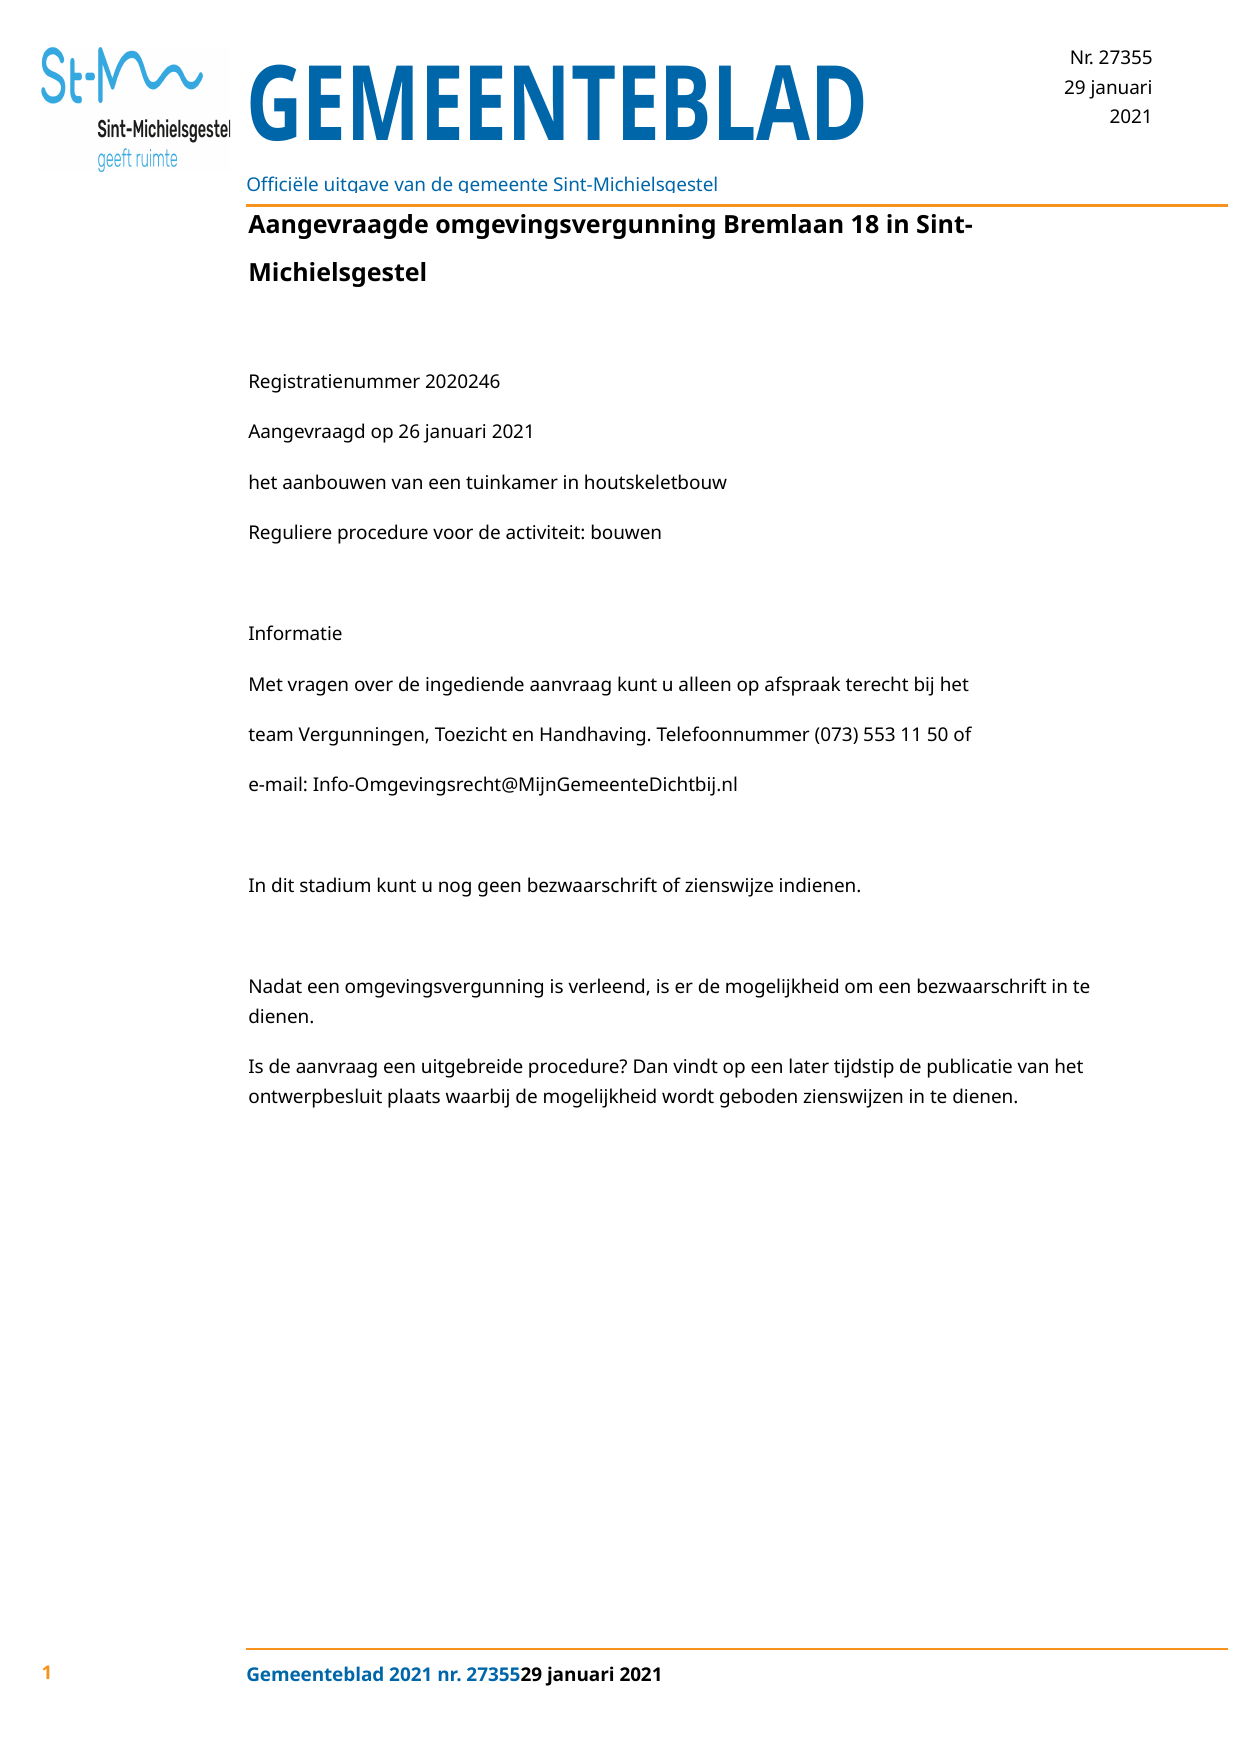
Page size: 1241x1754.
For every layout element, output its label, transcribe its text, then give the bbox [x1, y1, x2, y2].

picture [41, 47, 231, 172]
text Nadat een omgevingsvergunning is verleend, is er de mogelijkheid om een bezwaarschrift in te dienen. [248, 973, 1152, 1029]
text In dit stadium kunt u nog geen bezwaarschrift of zienswijze indienen. [248, 872, 1152, 898]
text Aangevraagde omgevingsvergunning Bremlaan 18 in Sint-Michielsgestel [248, 207, 1152, 288]
text Aangevraagd op 26 januari 2021 [248, 419, 1152, 444]
text Registratienummer 2020246 [248, 368, 1152, 394]
text Is de aanvraag een uitgebreide procedure? Dan vindt op een later tijdstip de publicatie van het ontwerpbesluit plaats waarbij de mogelijkheid wordt geboden zienswijzen in te dienen. [248, 1053, 1152, 1109]
text het aanbouwen van een tuinkamer in houtskeletbouw [248, 469, 1152, 495]
text Informatie [248, 620, 1152, 646]
text Met vragen over de ingediende aanvraag kunt u alleen op afspraak terecht bij het [248, 671, 1152, 697]
text e-mail: Info-Omgevingsrecht@MijnGemeenteDichtbij.nl [248, 772, 1152, 797]
text Reguliere procedure voor de activiteit: bouwen [248, 519, 1152, 545]
text team Vergunningen, Toezicht en Handhaving. Telefoonnummer (073) 553 11 50 of [248, 721, 1152, 747]
